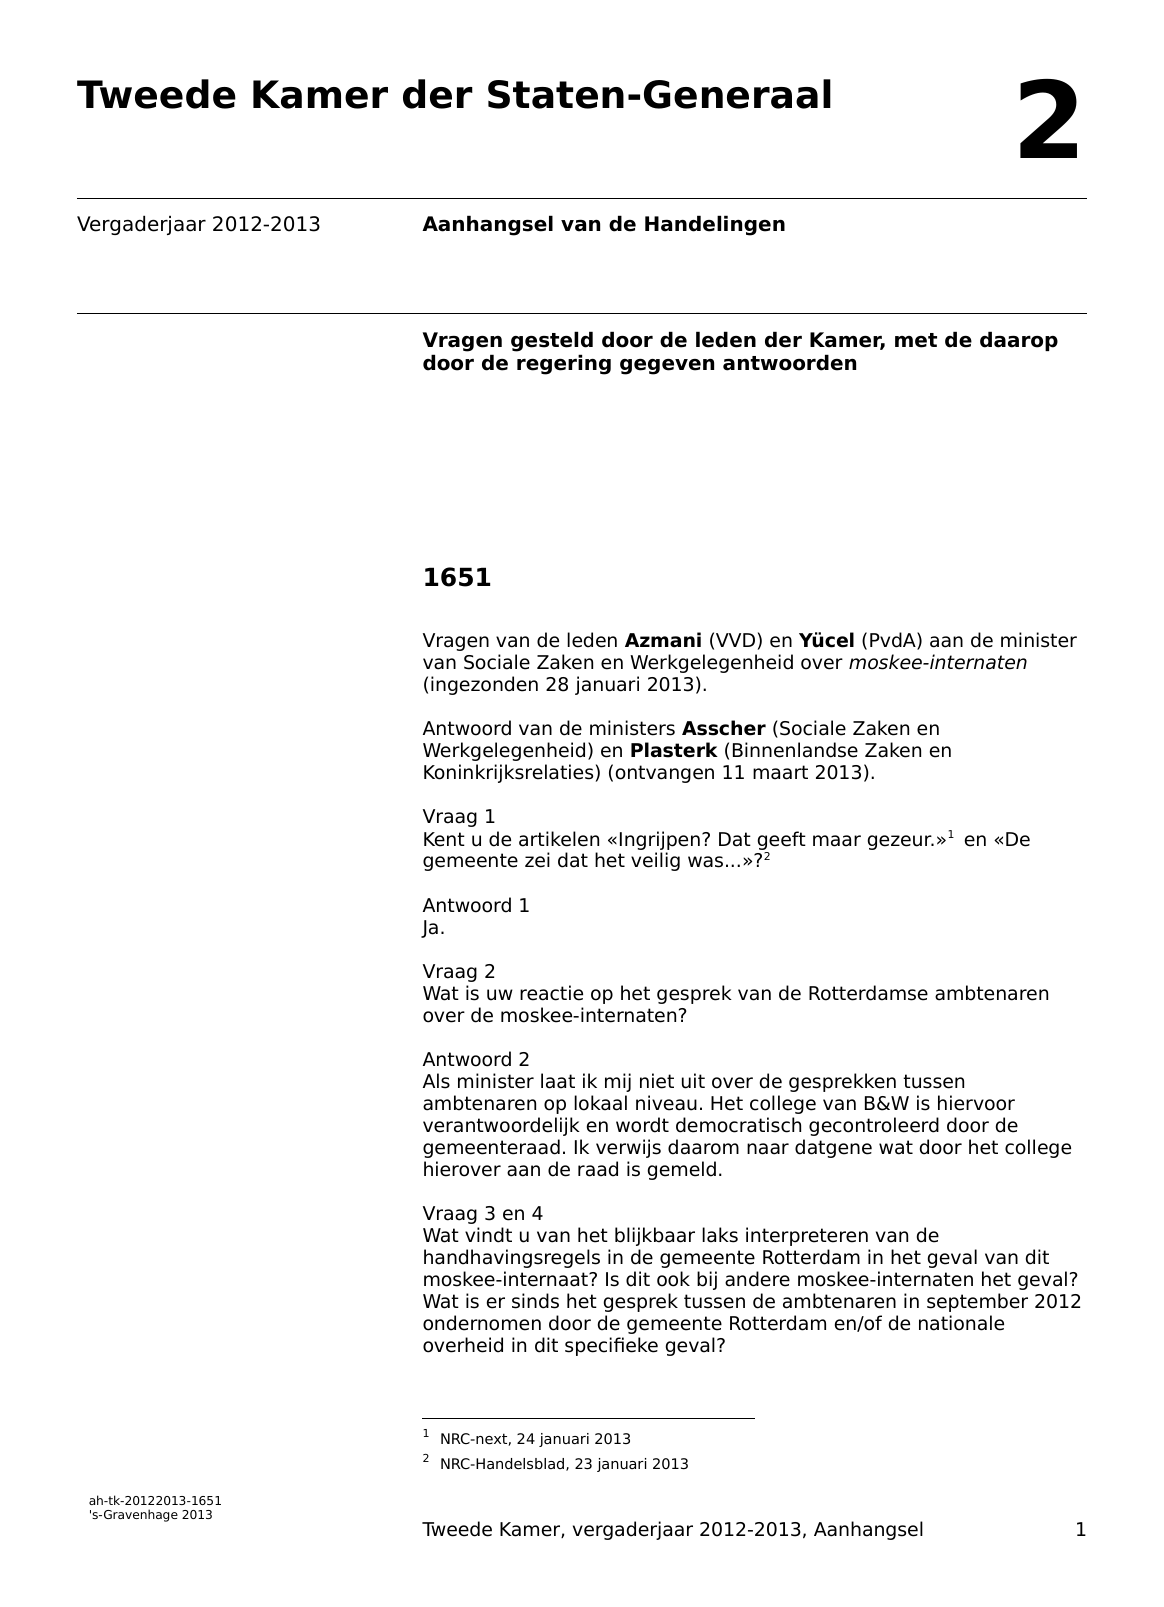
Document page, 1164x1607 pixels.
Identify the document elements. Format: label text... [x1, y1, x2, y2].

text Wat is uw reactie op het gesprek van de Rotterdamse ambtenaren over de moskee-internaten? [422, 983, 1087, 1027]
table_cell [77, 314, 422, 375]
text Kent u de artikelen «Ingrijpen? Dat geeft maar gezeur.» en «De gemeente zei dat het veilig was...»? [422, 828, 1087, 872]
text 's-Gravenhage 2013 [88, 1508, 323, 1522]
table_header 2 [886, 59, 1087, 198]
table_header Tweede Kamer der Staten-Generaal [77, 59, 886, 198]
text Vragen van de leden Azmani (VVD) en Yücel (PvdA) aan de minister van Sociale Zaken en Werkgelegenheid over moskee-internaten (ingezonden 28 januari 2013). [422, 630, 1087, 696]
text Vraag 3 en 4 [422, 1203, 1087, 1225]
table_cell Vergaderjaar 2012-2013 [77, 199, 422, 313]
text ah-tk-20122013-1651 [88, 1494, 323, 1508]
text Antwoord 1 [422, 894, 1087, 917]
text Wat is er sinds het gesprek tussen de ambtenaren in september 2012 ondernomen door de gemeente Rotterdam en/of de nationale overheid in dit specifieke geval? [422, 1291, 1087, 1357]
table_cell Vragen gesteld door de leden der Kamer, met de daarop door de regering gegeven antwoorden [422, 314, 1087, 375]
text Wat vindt u van het blijkbaar laks interpreteren van de handhavingsregels in de gemeente Rotterdam in het geval van dit moskee-internaat? Is dit ook bij andere moskee-internaten het geval? [422, 1225, 1087, 1291]
text Ja. [422, 917, 1087, 938]
text Vraag 2 [422, 961, 1087, 983]
text Antwoord van de ministers Asscher (Sociale Zaken en Werkgelegenheid) en Plasterk (Binnenlandse Zaken en Koninkrijksrelaties) (ontvangen 11 maart 2013). [422, 718, 1087, 784]
text Antwoord 2 [422, 1049, 1087, 1071]
text 1651 [422, 563, 1087, 592]
text NRC-Handelsblad, 23 januari 2013 [422, 1452, 1087, 1474]
text NRC-next, 24 januari 2013 [422, 1427, 1087, 1449]
table_cell Aanhangsel van de Handelingen [422, 199, 1087, 313]
text Vraag 1 [422, 806, 1087, 828]
text Als minister laat ik mij niet uit over de gesprekken tussen ambtenaren op lokaal niveau. Het college van B&W is hiervoor verantwoordelijk en wordt democratisch gecontroleerd door de gemeenteraad. Ik verwijs daarom naar datgene wat door het college hierover aan de raad is gemeld. [422, 1071, 1087, 1181]
